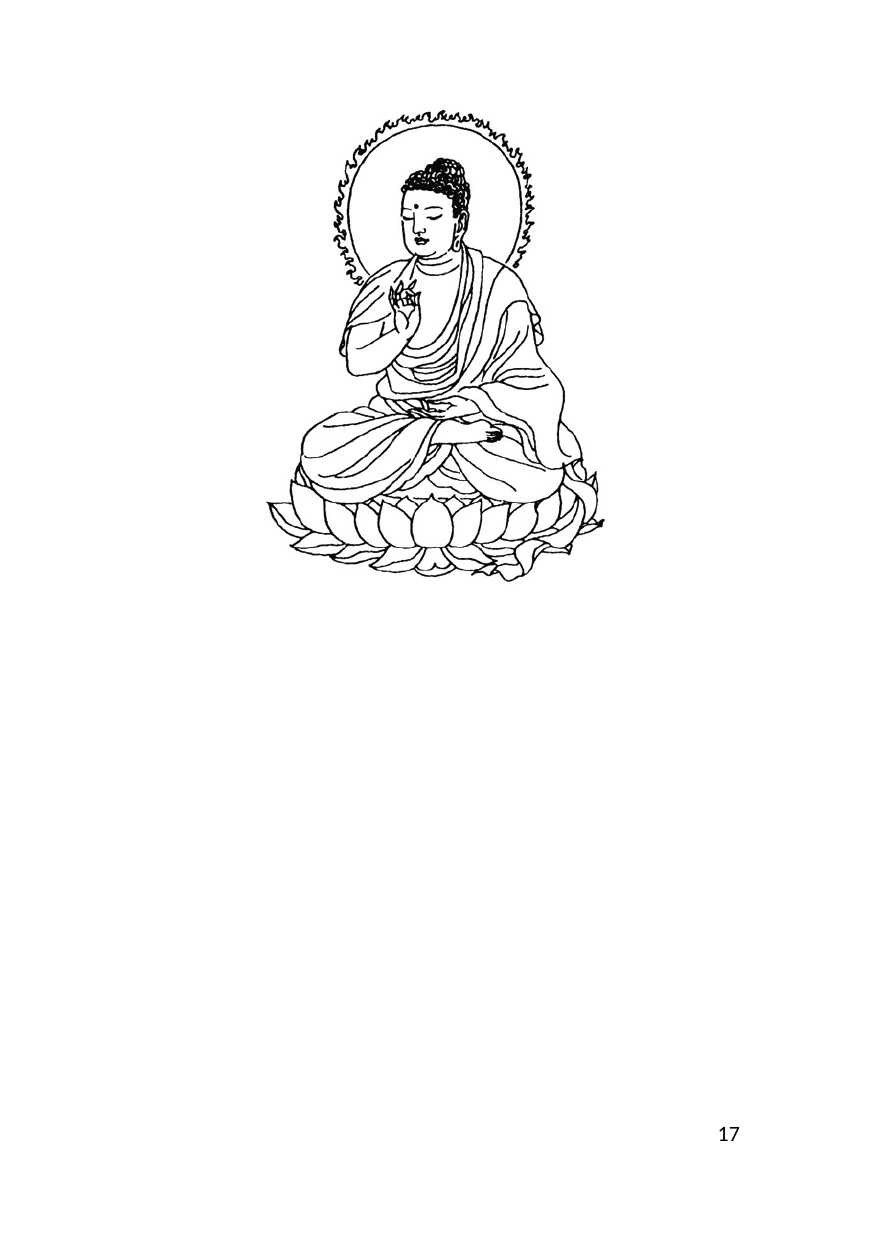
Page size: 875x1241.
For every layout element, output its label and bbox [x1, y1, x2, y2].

picture [255, 97, 619, 593]
